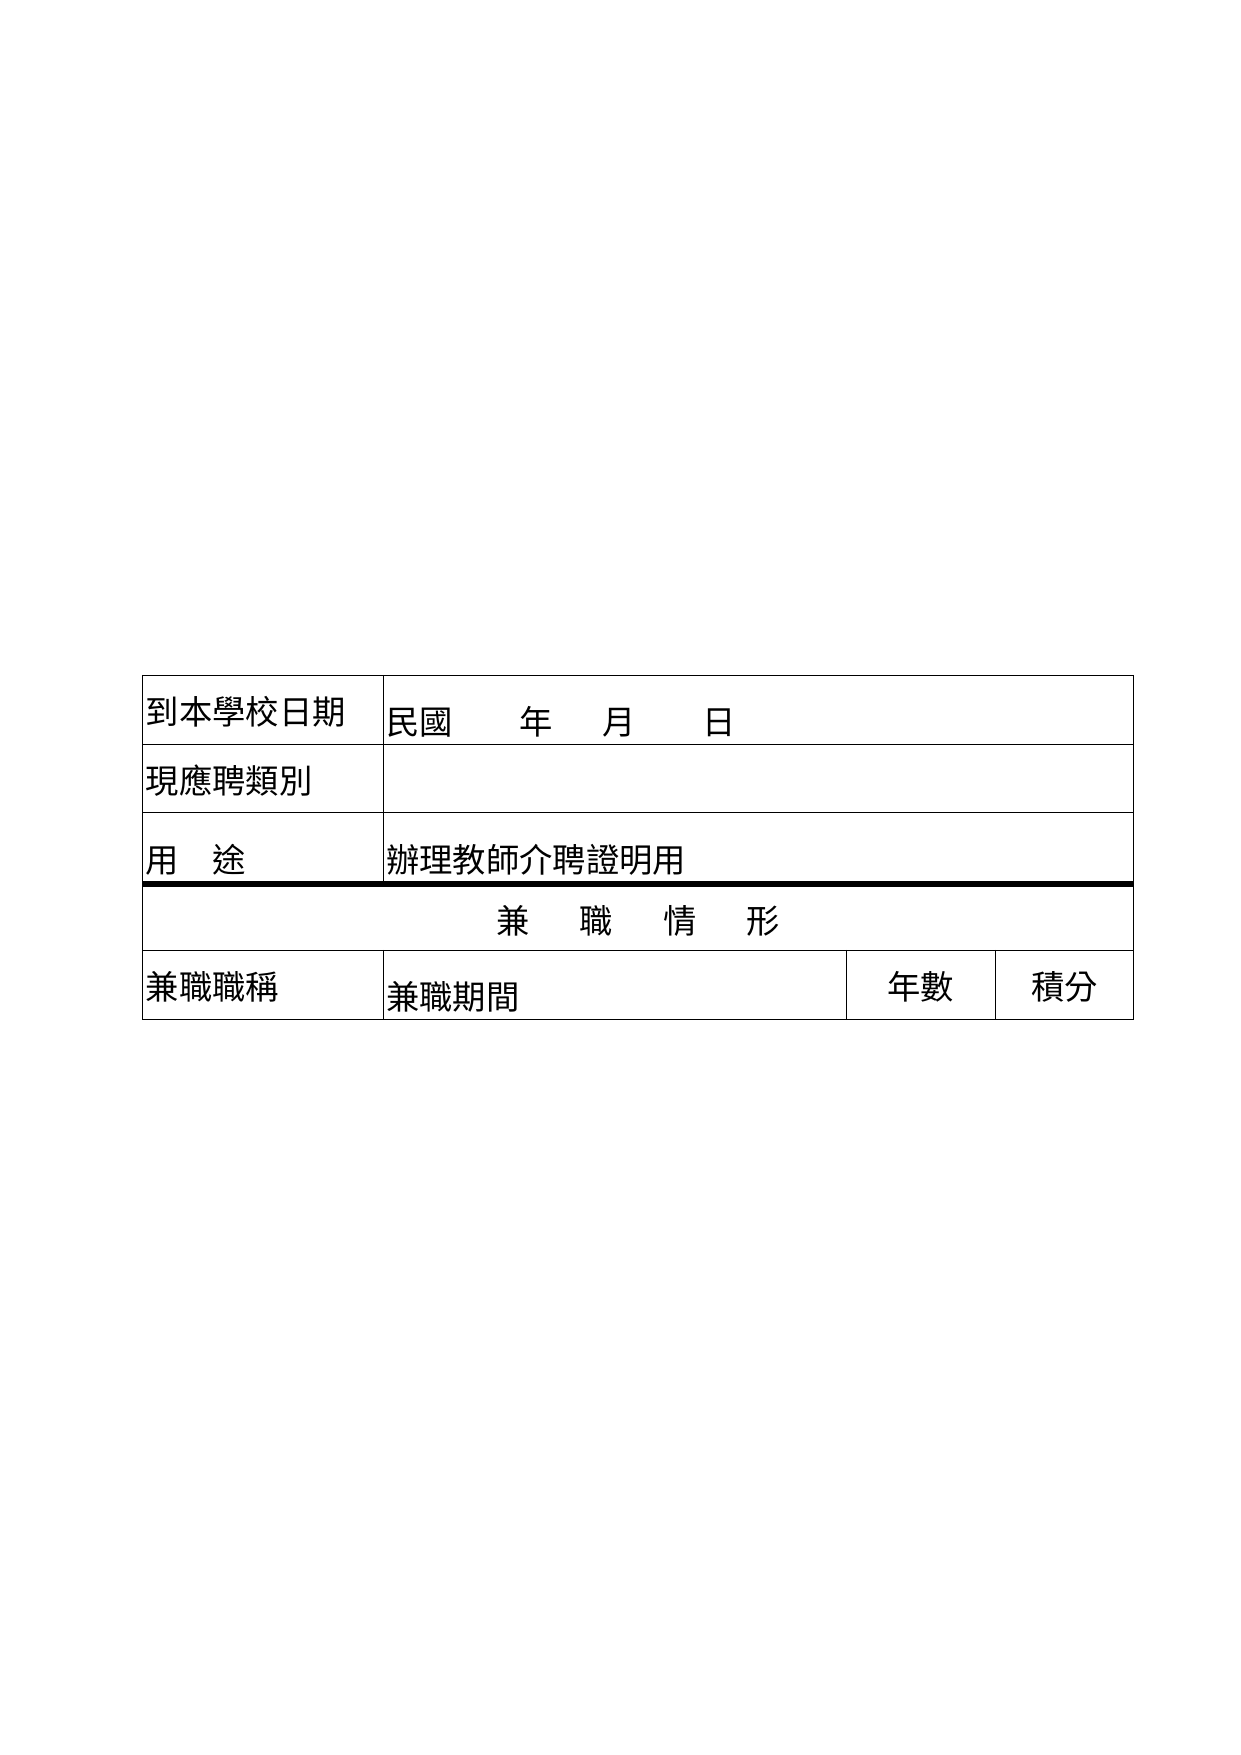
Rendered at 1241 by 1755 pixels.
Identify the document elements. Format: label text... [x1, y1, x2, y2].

table_cell 積分 [996, 951, 1133, 1018]
table_cell 年數 [847, 951, 995, 1018]
table_cell 兼職職稱 [143, 951, 383, 1018]
table_cell 兼職期間 [384, 951, 846, 1018]
table_cell [384, 745, 1133, 812]
table_cell 兼 職 情 形 [143, 887, 1133, 950]
table_cell 民國 年 月 日 [384, 676, 1133, 743]
table_cell 現應聘類別 [143, 745, 383, 812]
table_cell 到本學校日期 [143, 676, 383, 743]
table_cell 辦理教師介聘證明用 [384, 813, 1133, 881]
table_cell 用 途 [143, 813, 383, 881]
